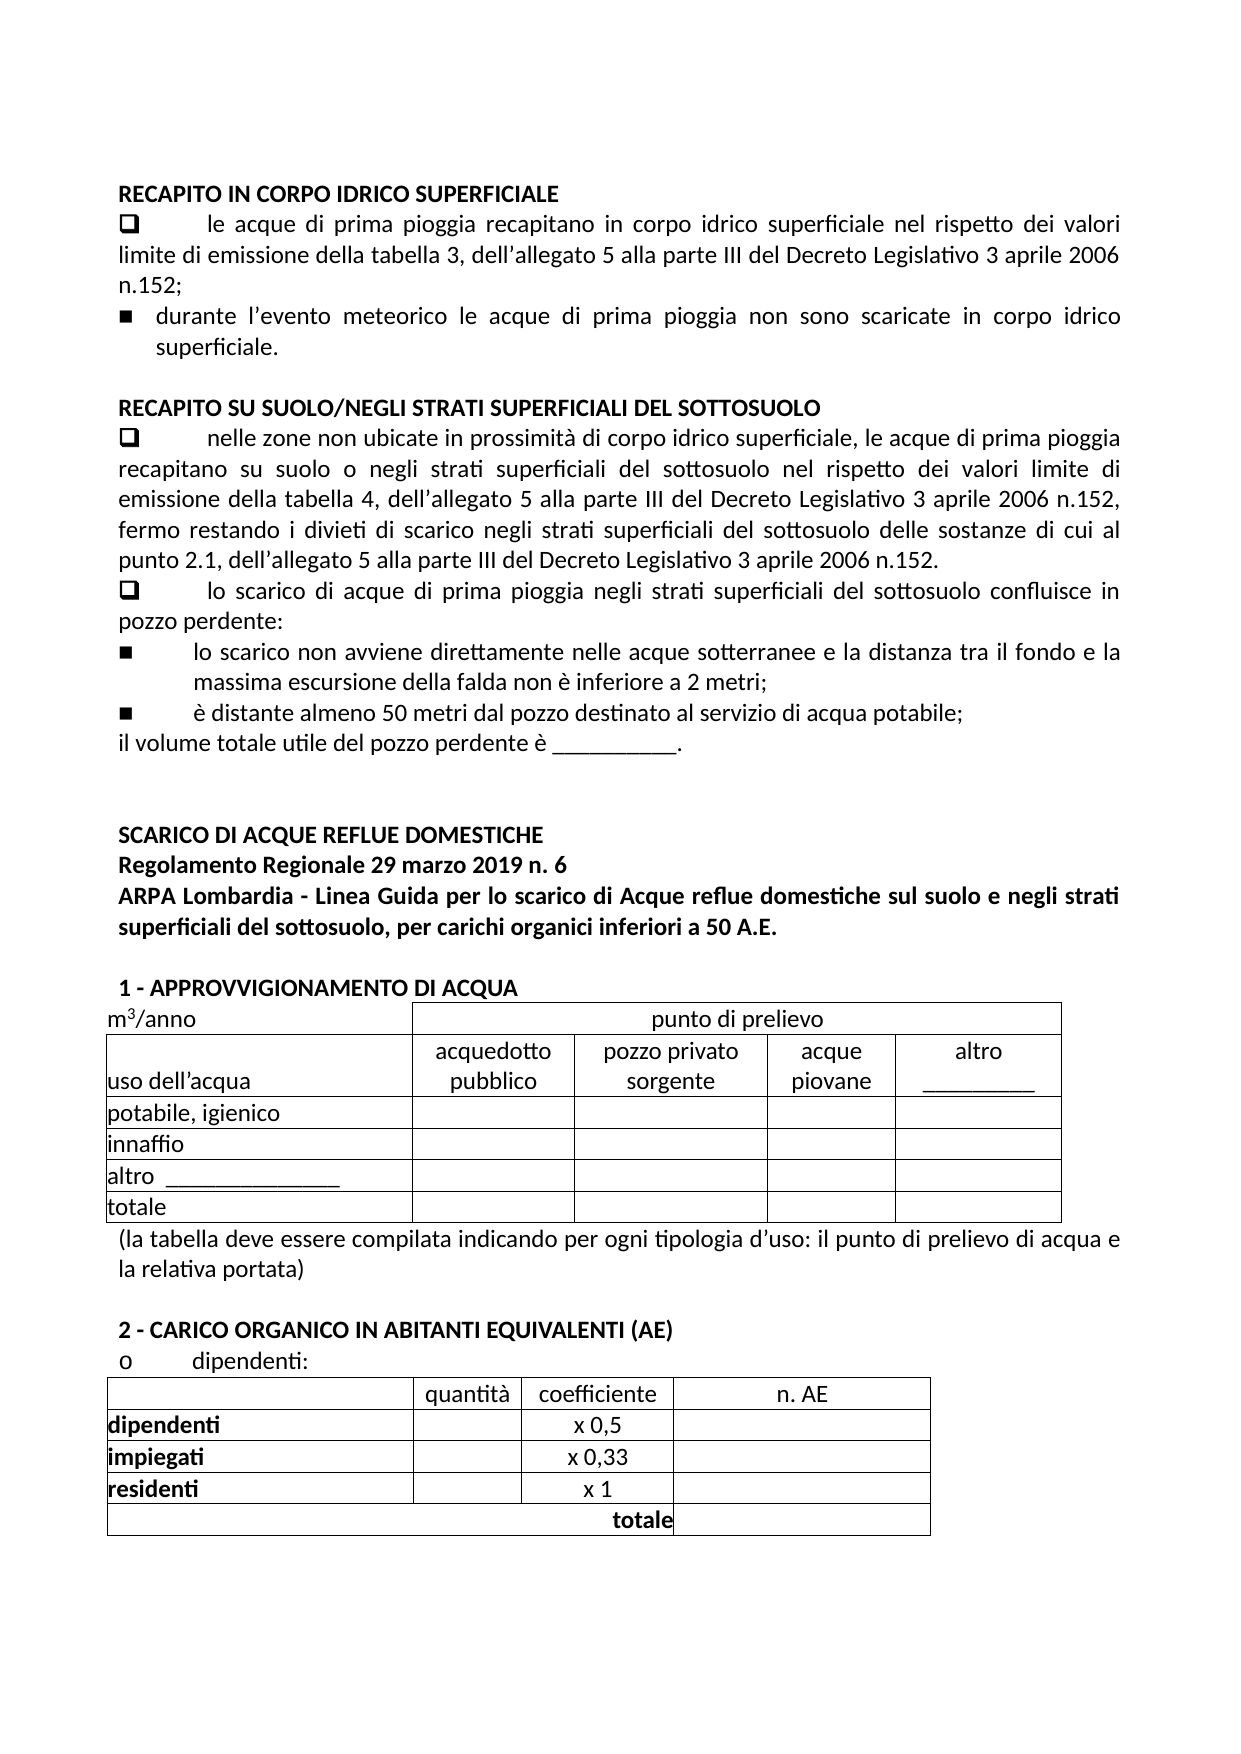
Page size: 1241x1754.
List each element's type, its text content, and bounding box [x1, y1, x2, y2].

table_cell [575, 1192, 767, 1222]
table_cell acque piovane [768, 1035, 895, 1096]
text SCARICO DI ACQUE REFLUE DOMESTICHE [118, 819, 1122, 849]
list durante l’evento meteorico le acque di prima pioggia non sono scaricate in corpo idrico superficiale. [118, 300, 1122, 361]
list le acque di prima pioggia recapitano in corpo idrico superficiale nel rispetto dei valori limite di emissione della tabella 3, dell’allegato 5 alla parte III del Decreto Legislativo 3 aprile 2006 n.152; [118, 209, 1122, 300]
text Regolamento Regionale 29 marzo 2019 n. 6 [118, 849, 1122, 880]
table_cell [768, 1129, 895, 1159]
table_cell [674, 1441, 930, 1472]
table_cell impiegati [108, 1441, 413, 1472]
table_cell [575, 1160, 767, 1191]
table_cell [414, 1410, 521, 1440]
table_header m3/anno [107, 1002, 412, 1034]
list lo scarico di acque di prima pioggia negli strati superficiali del sottosuolo confluisce in pozzo perdente: [118, 575, 1122, 636]
table_cell altro ______________ [107, 1160, 412, 1191]
list lo scarico non avviene direttamente nelle acque sotterranee e la distanza tra il fondo e la massima escursione della falda non è inferiore a 2 metri; [118, 636, 1122, 697]
table_cell totale [108, 1504, 673, 1535]
text 2 - CARICO ORGANICO IN ABITANTI EQUIVALENTI (AE) [118, 1315, 1122, 1345]
table_cell [674, 1410, 930, 1440]
text RECAPITO SU SUOLO/NEGLI STRATI SUPERFICIALI DEL SOTTOSUOLO [118, 392, 1122, 422]
table_cell innaffio [107, 1129, 412, 1159]
table_cell [896, 1192, 1061, 1222]
table_cell [575, 1129, 767, 1159]
text RECAPITO IN CORPO IDRICO SUPERFICIALE [118, 178, 1122, 209]
table_header coefficiente [522, 1378, 673, 1408]
text il volume totale utile del pozzo perdente è __________. [118, 727, 1122, 758]
table_cell [768, 1097, 895, 1127]
list dipendenti: [118, 1345, 1122, 1377]
table_cell pozzo privato sorgente [575, 1035, 767, 1096]
table_cell [896, 1097, 1061, 1127]
table_cell acquedotto pubblico [413, 1035, 574, 1096]
table_cell dipendenti [108, 1410, 413, 1440]
table_cell [768, 1160, 895, 1191]
table_cell x 0,5 [522, 1410, 673, 1440]
table_cell potabile, igienico [107, 1097, 412, 1127]
table_cell [896, 1129, 1061, 1159]
table_header punto di prelievo [413, 1003, 1061, 1034]
table_cell [768, 1192, 895, 1222]
text ARPA Lombardia - Linea Guida per lo scarico di Acque reflue domestiche sul suolo e negli strati superficiali del sottosuolo, per carichi organici inferiori a 50 A.E. [118, 880, 1122, 941]
list nelle zone non ubicate in prossimità di corpo idrico superficiale, le acque di prima pioggia recapitano su suolo o negli strati superficiali del sottosuolo nel rispetto dei valori limite di emissione della tabella 4, dell’allegato 5 alla parte III del Decreto Legislativo 3 aprile 2006 n.152, fermo restando i divieti di scarico negli strati superficiali del sottosuolo delle sostanze di cui al punto 2.1, dell’allegato 5 alla parte III del Decreto Legislativo 3 aprile 2006 n.152. [118, 422, 1122, 575]
table_header n. AE [674, 1378, 930, 1408]
table_cell [413, 1192, 574, 1222]
table_cell uso dell’acqua [107, 1035, 412, 1096]
table_cell x 0,33 [522, 1441, 673, 1472]
table_cell residenti [108, 1473, 413, 1503]
table_cell [896, 1160, 1061, 1191]
table_cell [674, 1504, 930, 1535]
table_cell altro _________ [896, 1035, 1061, 1096]
table_cell [414, 1441, 521, 1472]
table_cell [414, 1473, 521, 1503]
table_cell [575, 1097, 767, 1127]
table_cell totale [107, 1192, 412, 1222]
table_cell [413, 1160, 574, 1191]
list è distante almeno 50 metri dal pozzo destinato al servizio di acqua potabile; [118, 697, 1122, 727]
table_cell [674, 1473, 930, 1503]
text 1 - APPROVVIGIONAMENTO DI ACQUA [118, 972, 1122, 1002]
table_header [108, 1378, 413, 1408]
table_cell [413, 1129, 574, 1159]
text (la tabella deve essere compilata indicando per ogni tipologia d’uso: il punto di prelievo di acqua e la relativa portata) [118, 1223, 1122, 1284]
table_cell [413, 1097, 574, 1127]
table_header quantità [414, 1378, 521, 1408]
table_cell x 1 [522, 1473, 673, 1503]
